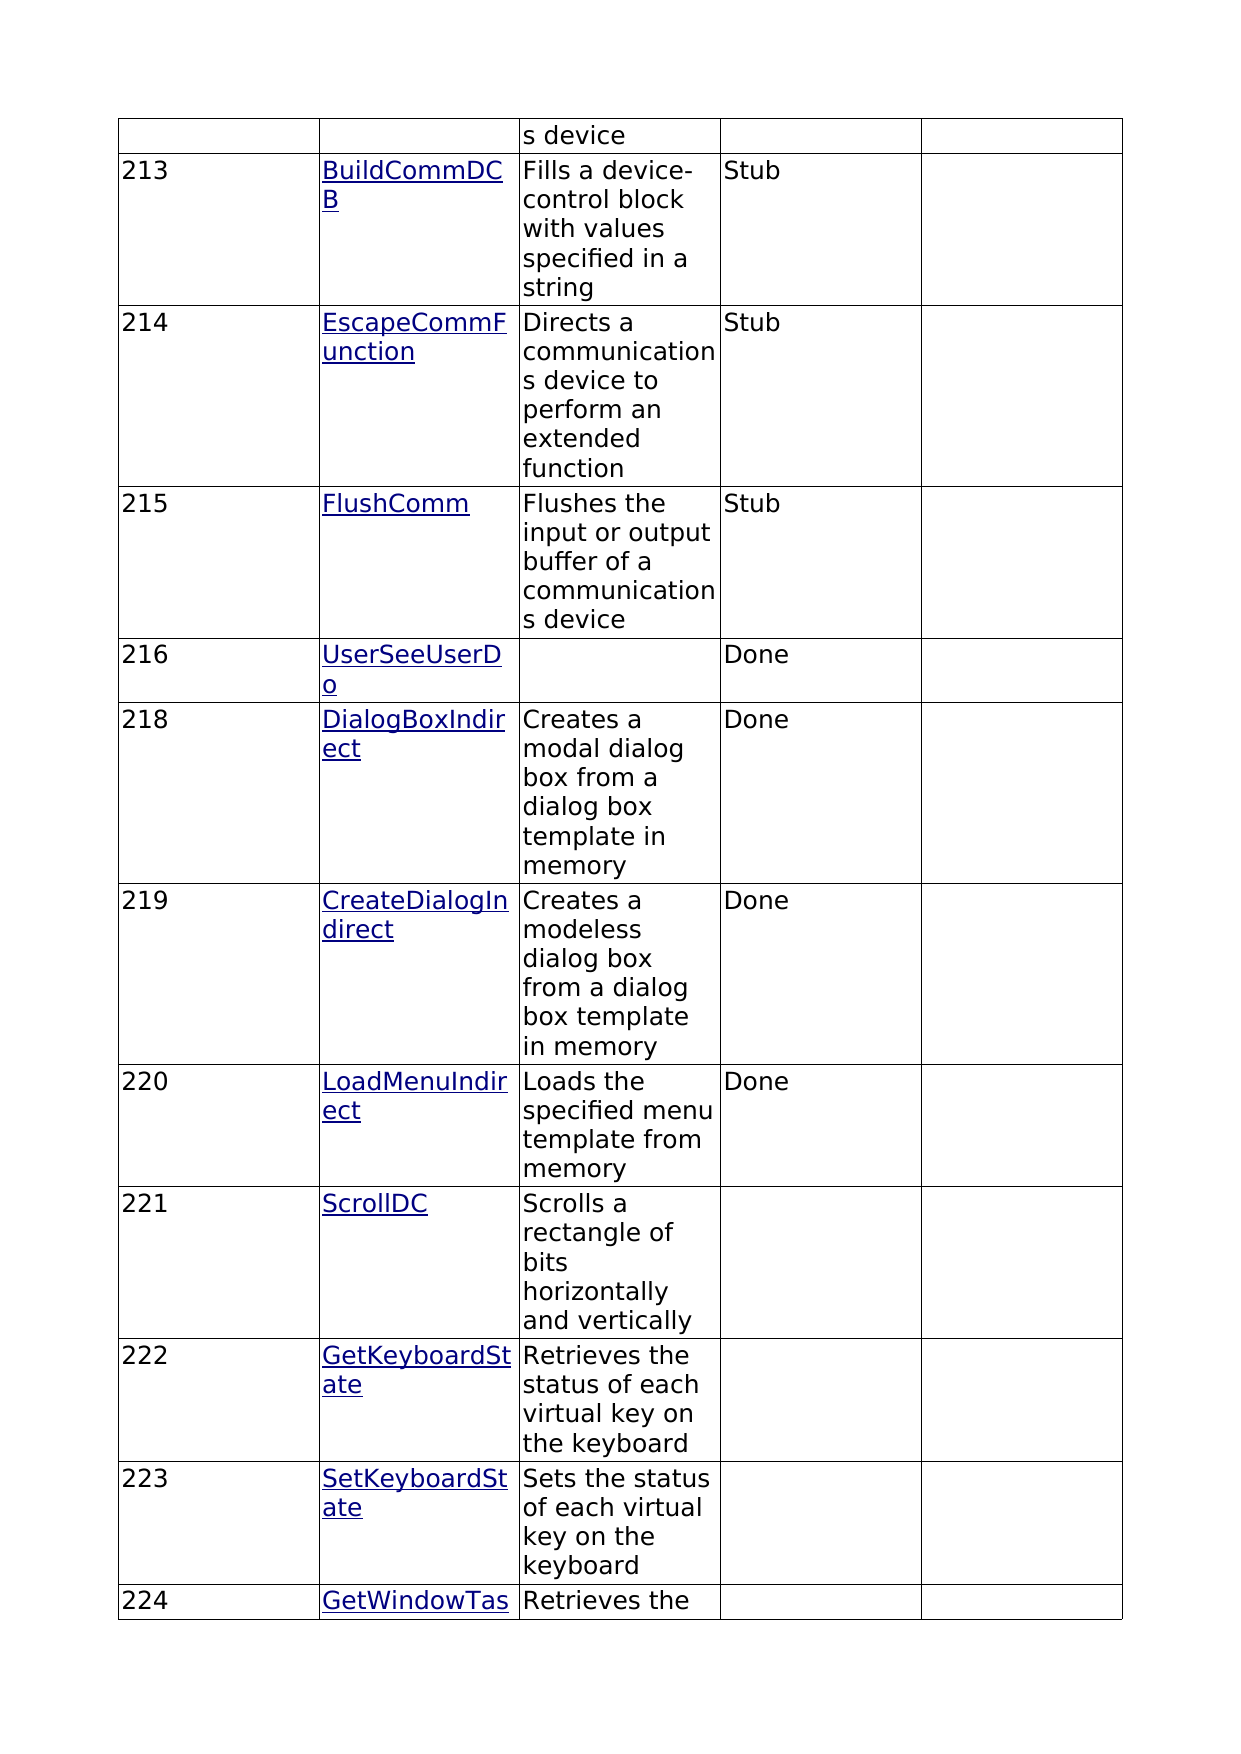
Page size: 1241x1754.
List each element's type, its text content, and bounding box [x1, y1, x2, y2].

table_cell Stub [721, 306, 921, 486]
table_cell Sets the status of each virtual key on the keyboard [520, 1462, 720, 1583]
table_cell Retrieves the [520, 1585, 720, 1618]
table_cell Loads the specified menu template from memory [520, 1065, 720, 1186]
table_cell 222 [119, 1339, 319, 1461]
table_cell 219 [119, 884, 319, 1064]
table_cell [922, 1462, 1122, 1583]
table_cell SetKeyboardState [320, 1462, 519, 1583]
table_cell Done [721, 703, 921, 883]
table_cell Directs a communications device to perform an extended function [520, 306, 720, 486]
table_cell Fills a device-control block with values specified in a string [520, 154, 720, 305]
table_cell 220 [119, 1065, 319, 1186]
table_cell GetWindowTas [320, 1585, 519, 1618]
table_cell EscapeCommFunction [320, 306, 519, 486]
table_cell [119, 119, 319, 153]
table_cell 218 [119, 703, 319, 883]
table_cell LoadMenuIndirect [320, 1065, 519, 1186]
table_cell ScrollDC [320, 1187, 519, 1338]
table_cell Scrolls a rectangle of bits horizontally and vertically [520, 1187, 720, 1338]
table_cell 213 [119, 154, 319, 305]
table_cell Done [721, 1065, 921, 1186]
table_cell Creates a modal dialog box from a dialog box template in memory [520, 703, 720, 883]
table_cell 216 [119, 639, 319, 702]
table_cell [922, 487, 1122, 638]
table_cell Flushes the input or output buffer of a communications device [520, 487, 720, 638]
table_cell Done [721, 884, 921, 1064]
table_cell [721, 1585, 921, 1618]
table_cell 215 [119, 487, 319, 638]
table_cell [721, 1187, 921, 1338]
table_cell [721, 1339, 921, 1461]
table_cell [320, 119, 519, 153]
table_cell [922, 1339, 1122, 1461]
table_cell s device [520, 119, 720, 153]
table_cell 224 [119, 1585, 319, 1618]
table_cell [922, 703, 1122, 883]
table_cell DialogBoxIndirect [320, 703, 519, 883]
table_cell [922, 1187, 1122, 1338]
table_cell Creates a modeless dialog box from a dialog box template in memory [520, 884, 720, 1064]
table_cell FlushComm [320, 487, 519, 638]
table_cell [922, 884, 1122, 1064]
table_cell [922, 1585, 1122, 1618]
table_cell [922, 154, 1122, 305]
table_cell [922, 639, 1122, 702]
table_cell 214 [119, 306, 319, 486]
table_cell [922, 119, 1122, 153]
table_cell Stub [721, 154, 921, 305]
table_cell CreateDialogIndirect [320, 884, 519, 1064]
table_cell [520, 639, 720, 702]
table_cell UserSeeUserDo [320, 639, 519, 702]
table_cell Stub [721, 487, 921, 638]
table_cell Done [721, 639, 921, 702]
table_cell BuildCommDCB [320, 154, 519, 305]
table_cell GetKeyboardState [320, 1339, 519, 1461]
table_cell [721, 119, 921, 153]
table_cell 221 [119, 1187, 319, 1338]
table_cell [922, 306, 1122, 486]
table_cell 223 [119, 1462, 319, 1583]
table_cell [721, 1462, 921, 1583]
table_cell [922, 1065, 1122, 1186]
table_cell Retrieves the status of each virtual key on the keyboard [520, 1339, 720, 1461]
